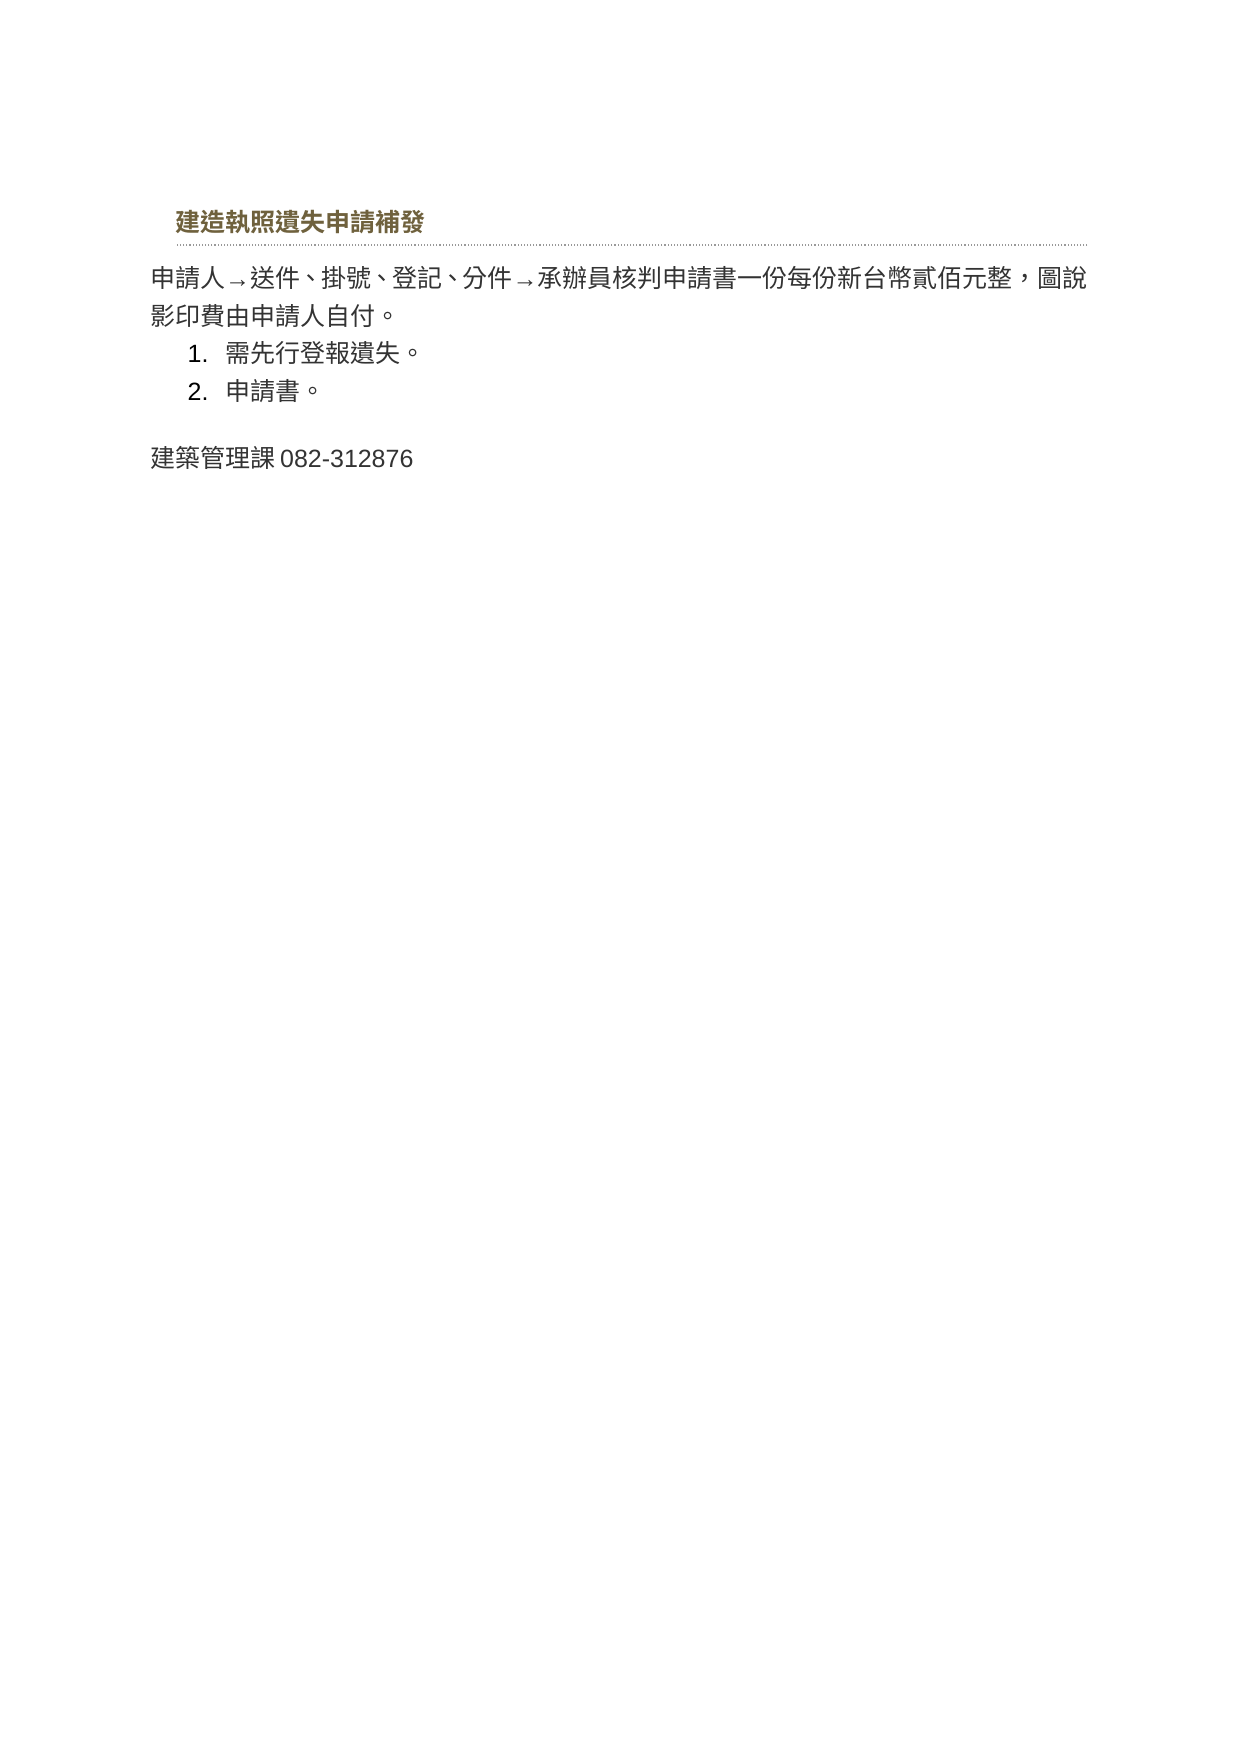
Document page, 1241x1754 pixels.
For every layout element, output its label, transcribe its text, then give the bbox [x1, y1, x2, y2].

subtitle 建造執照遺失申請補發 [175, 202, 1087, 246]
list 需先行登報遺失。 [187, 333, 1087, 371]
list 申請書。 [187, 371, 1087, 408]
text 申請人→送件、掛號、登記、分件→承辦員核判申請書一份每份新台幣貳佰元整，圖說影印費由申請人自付。 [150, 258, 1087, 333]
text 建築管理課082-312876 [150, 437, 1087, 475]
